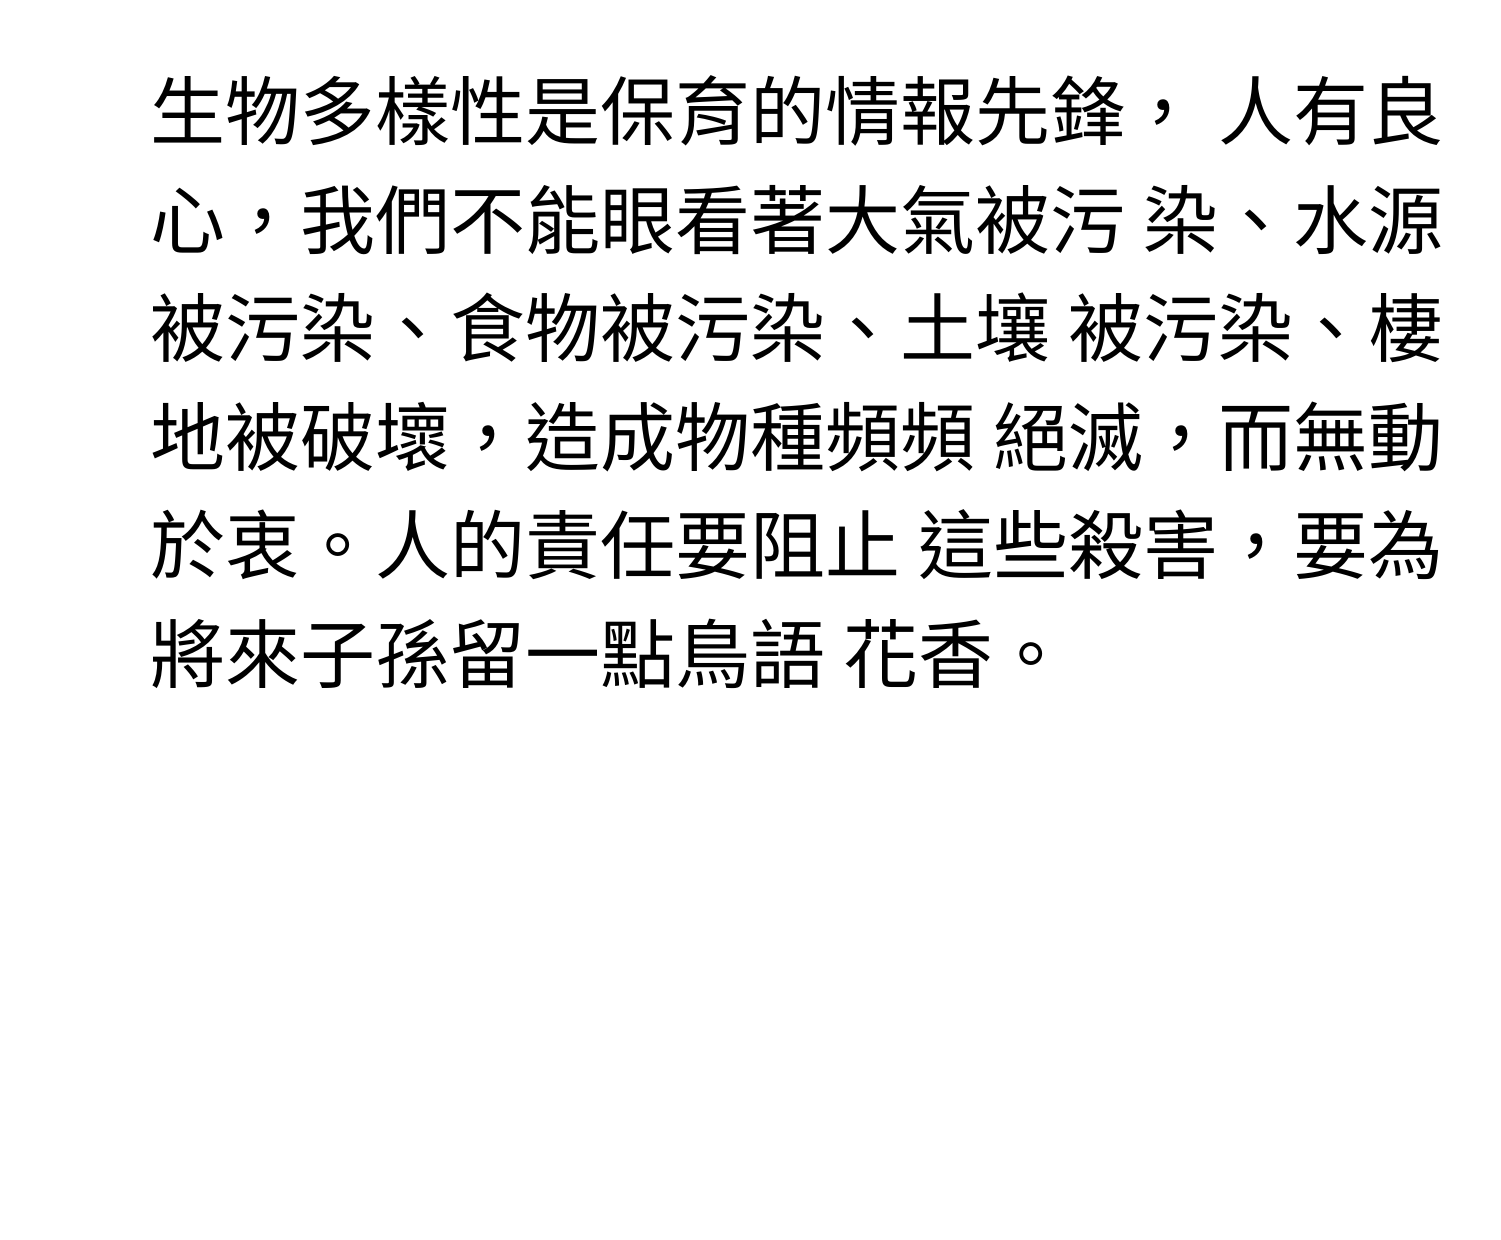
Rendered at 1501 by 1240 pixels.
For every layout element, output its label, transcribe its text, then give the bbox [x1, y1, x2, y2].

text 生物多樣性是保育的情報先鋒， 人有良心，我們不能眼看著大氣被污 染、水源被污染、食物被污染、土壤 被污染、棲地被破壞，造成物種頻頻 絕滅，而無動於衷。人的責任要阻止 這些殺害，要為將來子孫留一點鳥語 花香。 [150, 52, 1500, 704]
